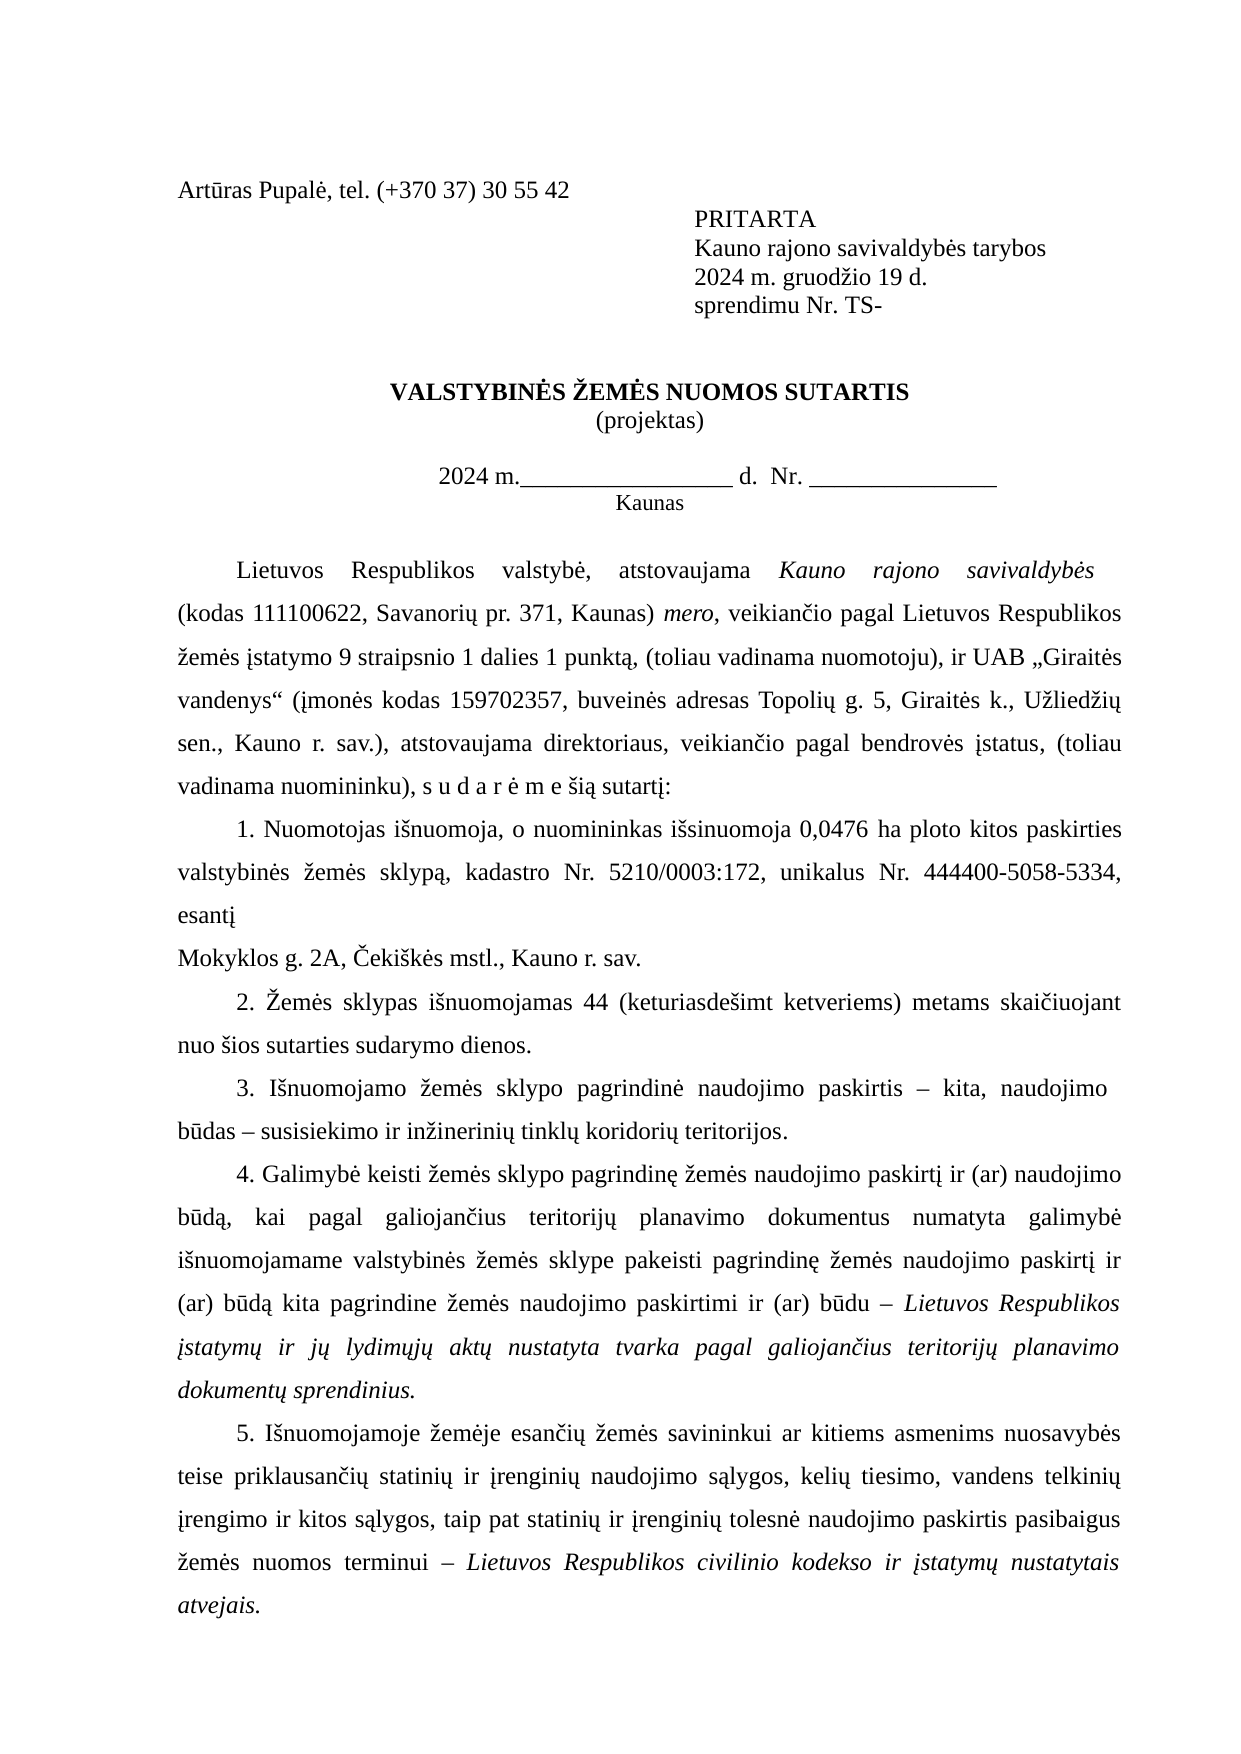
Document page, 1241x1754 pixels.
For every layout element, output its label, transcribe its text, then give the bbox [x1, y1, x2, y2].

text Artūras Pupalė, tel. (+370 37) 30 55 42 [177, 176, 1122, 204]
text VALSTYBINĖS ŽEMĖS NUOMOS SUTARTIS [177, 377, 1122, 406]
subtitle Kauno rajono savivaldybės tarybos [177, 233, 1122, 262]
text Lietuvos Respublikos valstybė, atstovaujama Kauno rajono savivaldybės (kodas 111100622, Savanorių pr. 371, Kaunas) mero, veikiančio pagal Lietuvos Respublikos žemės įstatymo 9 straipsnio 1 dalies 1 punktą, (toliau vadinama nuomotoju), ir UAB „Giraitės vandenys“ (įmonės kodas 159702357, buveinės adresas Topolių g. 5, Giraitės k., Užliedžių sen., Kauno r. sav.), atstovaujama direktoriaus, veikiančio pagal bendrovės įstatus, (toliau vadinama nuomininku), s u d a r ė m e šią sutartį: [177, 555, 1122, 800]
text sprendimu Nr. TS- [177, 291, 1122, 319]
text 2024 m._________________ d. Nr. _______________ [177, 461, 1122, 489]
text PRITARTA [177, 204, 1122, 233]
text Kaunas [177, 489, 1122, 516]
text 2. Žemės sklypas išnuomojamas 44 (keturiasdešimt ketveriems) metams skaičiuojant nuo šios sutarties sudarymo dienos. [177, 987, 1122, 1058]
text 4. Galimybė keisti žemės sklypo pagrindinę žemės naudojimo paskirtį ir (ar) naudojimo būdą, kai pagal galiojančius teritorijų planavimo dokumentus numatyta galimybė išnuomojamame valstybinės žemės sklype pakeisti pagrindinę žemės naudojimo paskirtį ir (ar) būdą kita pagrindine žemės naudojimo paskirtimi ir (ar) būdu – Lietuvos Respublikos įstatymų ir jų lydimųjų aktų nustatyta tvarka pagal galiojančius teritorijų planavimo dokumentų sprendinius. [177, 1159, 1122, 1403]
text (projektas) [177, 406, 1122, 434]
text 1. Nuomotojas išnuomoja, o nuomininkas išsinuomoja 0,0476 ha ploto kitos paskirties valstybinės žemės sklypą, kadastro Nr. 5210/0003:172, unikalus Nr. 444400-5058-5334, esantį Mokyklos g. 2A, Čekiškės mstl., Kauno r. sav. [177, 814, 1122, 972]
text 2024 m. gruodžio 19 d. [177, 262, 1122, 291]
text 5. Išnuomojamoje žemėje esančių žemės savininkui ar kitiems asmenims nuosavybės teise priklausančių statinių ir įrenginių naudojimo sąlygos, kelių tiesimo, vandens telkinių įrengimo ir kitos sąlygos, taip pat statinių ir įrenginių tolesnė naudojimo paskirtis pasibaigus žemės nuomos terminui – Lietuvos Respublikos civilinio kodekso ir įstatymų nustatytais atvejais. [177, 1418, 1122, 1619]
text 3. Išnuomojamo žemės sklypo pagrindinė naudojimo paskirtis – kita, naudojimo būdas – susisiekimo ir inžinerinių tinklų koridorių teritorijos. [177, 1073, 1122, 1145]
